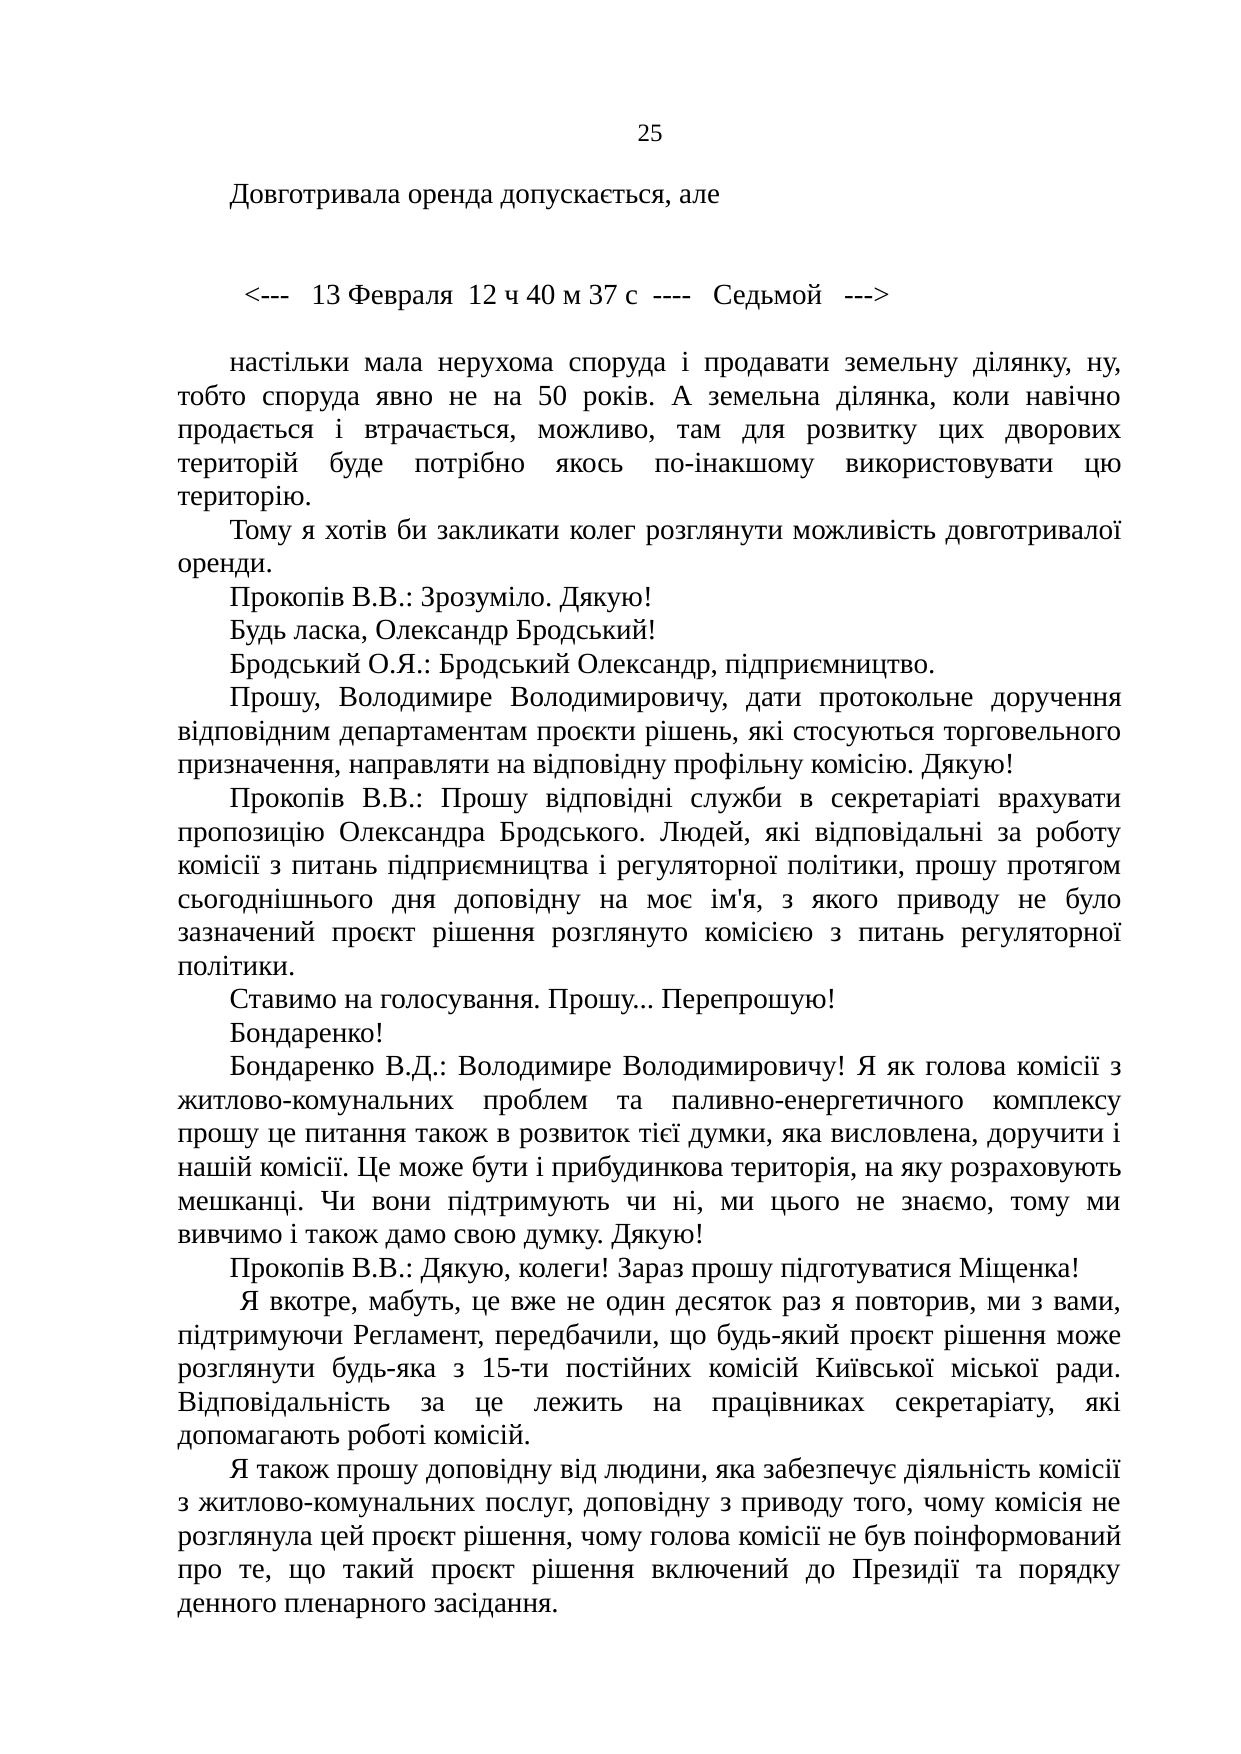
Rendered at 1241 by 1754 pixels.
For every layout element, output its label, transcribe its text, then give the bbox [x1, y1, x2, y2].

text настільки мала нерухома споруда і продавати земельну ділянку, ну, тобто споруда явно не на 50 років. А земельна ділянка, коли навічно продається і втрачається, можливо, там для розвитку цих дворових територій буде потрібно якось по-інакшому використовувати цю територію. [177, 344, 1122, 512]
text Будь ласка, Олександр Бродський! [177, 612, 1122, 646]
text Тому я хотів би закликати колег розглянути можливість довготривалої оренди. [177, 512, 1122, 579]
text Прокопів В.В.: Дякую, колеги! Зараз прошу підготуватися Міщенка! [177, 1250, 1122, 1283]
text Прокопів В.В.: Прошу відповідні служби в секретаріаті врахувати пропозицію Олександра Бродського. Людей, які відповідальні за роботу комісії з питань підприємництва і регуляторної політики, прошу протягом сьогоднішнього дня доповідну на моє ім'я, з якого приводу не було зазначений проєкт рішення розглянуто комісією з питань регуляторної політики. [177, 780, 1122, 981]
text Бондаренко В.Д.: Володимире Володимировичу! Я як голова комісії з житлово-комунальних проблем та паливно-енергетичного комплексу прошу це питання також в розвиток тієї думки, яка висловлена, доручити і нашій комісії. Це може бути і прибудинкова територія, на яку розраховують мешканці. Чи вони підтримують чи ні, ми цього не знаємо, тому ми вивчимо і також дамо свою думку. Дякую! [177, 1048, 1122, 1250]
text Бондаренко! [177, 1015, 1122, 1048]
text <--- 13 Февраля 12 ч 40 м 37 с ---- Седьмой ---> [177, 277, 1122, 311]
text Довготривала оренда допускається, але [177, 176, 1122, 210]
text Ставимо на голосування. Прошу... Перепрошую! [177, 981, 1122, 1015]
text Прокопів В.В.: Зрозуміло. Дякую! [177, 579, 1122, 612]
text Прошу, Володимире Володимировичу, дати протокольне доручення відповідним департаментам проєкти рішень, які стосуються торговельного призначення, направляти на відповідну профільну комісію. Дякую! [177, 679, 1122, 780]
text Бродський О.Я.: Бродський Олександр, підприємництво. [177, 646, 1122, 679]
text Я вкотре, мабуть, це вже не один десяток раз я повторив, ми з вами, підтримуючи Регламент, передбачили, що будь-який проєкт рішення може розглянути будь-яка з 15-ти постійних комісій Київської міської ради. Відповідальність за це лежить на працівниках секретаріату, які допомагають роботі комісій. [177, 1283, 1122, 1451]
text Я також прошу доповідну від людини, яка забезпечує діяльність комісії з житлово-комунальних послуг, доповідну з приводу того, чому комісія не розглянула цей проєкт рішення, чому голова комісії не був поінформований про те, що такий проєкт рішення включений до Президії та порядку денного пленарного засідання. [177, 1451, 1122, 1619]
